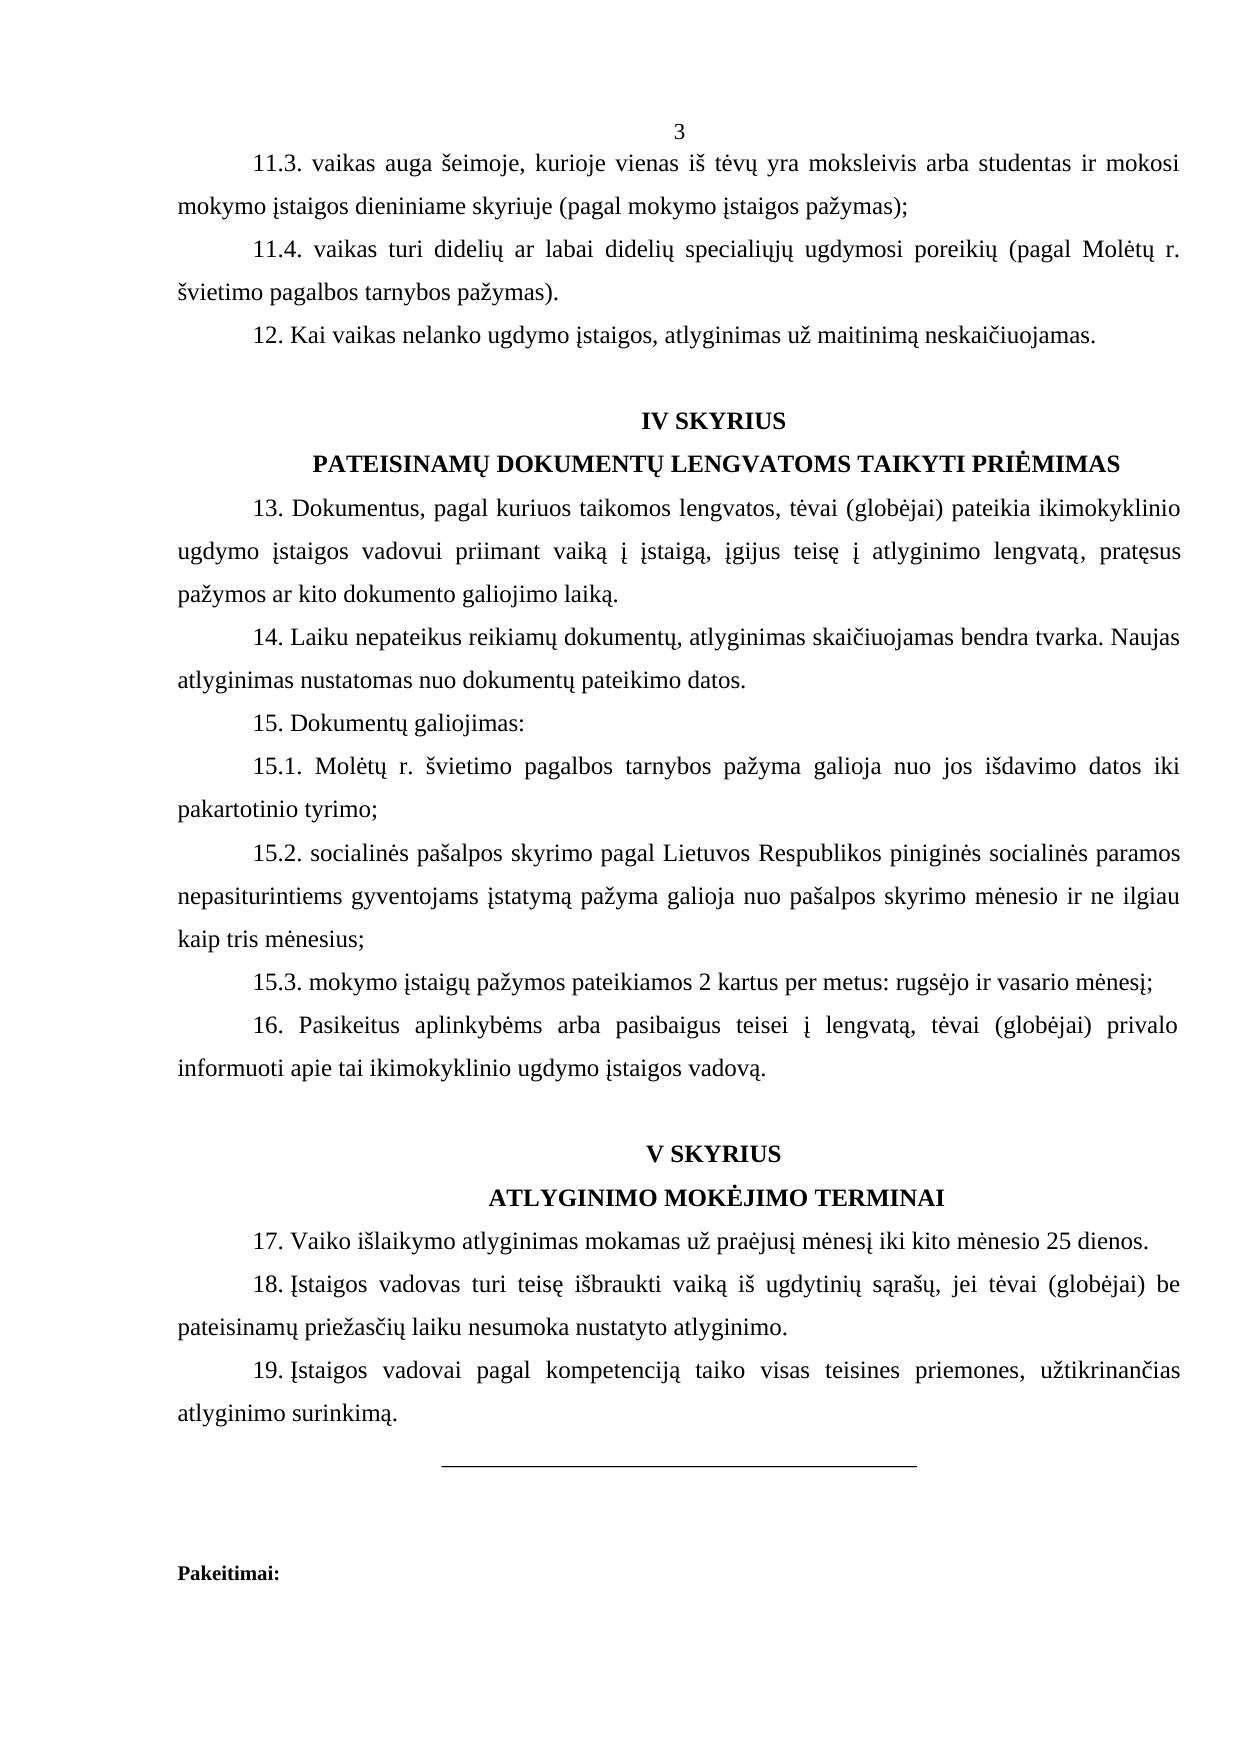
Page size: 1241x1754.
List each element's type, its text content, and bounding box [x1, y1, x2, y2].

text 18. Įstaigos vadovas turi teisę išbraukti vaiką iš ugdytinių sąrašų, jei tėvai (globėjai) be pateisinamų priežasčių laiku nesumoka nustatyto atlyginimo. [177, 1269, 1181, 1341]
text V SKYRIUS [177, 1139, 1181, 1168]
text 14. Laiku nepateikus reikiamų dokumentų, atlyginimas skaičiuojamas bendra tvarka. Naujas atlyginimas nustatomas nuo dokumentų pateikimo datos. [177, 622, 1181, 694]
text 15.3. mokymo įstaigų pažymos pateikiamos 2 kartus per metus: rugsėjo ir vasario mėnesį; [177, 967, 1181, 996]
text 17. Vaiko išlaikymo atlyginimas mokamas už praėjusį mėnesį iki kito mėnesio 25 dienos. [177, 1226, 1181, 1254]
text PATEISINAMŲ DOKUMENTŲ LENGVATOMS TAIKYTI PRIĖMIMAS [177, 449, 1181, 478]
text 16. Pasikeitus aplinkybėms arba pasibaigus teisei į lengvatą, tėvai (globėjai) privalo informuoti apie tai ikimokyklinio ugdymo įstaigos vadovą. [177, 1010, 1178, 1082]
text IV SKYRIUS [177, 406, 1181, 435]
text 12. Kai vaikas nelanko ugdymo įstaigos, atlyginimas už maitinimą neskaičiuojamas. [177, 320, 1181, 349]
text 11.3. vaikas auga šeimoje, kurioje vienas iš tėvų yra moksleivis arba studentas ir mokosi mokymo įstaigos dieniniame skyriuje (pagal mokymo įstaigos pažymas); [177, 148, 1181, 219]
text 19. Įstaigos vadovai pagal kompetenciją taiko visas teisines priemones, užtikrinančias atlyginimo surinkimą. [177, 1355, 1181, 1427]
text 11.4. vaikas turi didelių ar labai didelių specialiųjų ugdymosi poreikių (pagal Molėtų r. švietimo pagalbos tarnybos pažymas). [177, 234, 1181, 306]
text 15.1. Molėtų r. švietimo pagalbos tarnybos pažyma galioja nuo jos išdavimo datos iki pakartotinio tyrimo; [177, 751, 1181, 823]
text 15.2. socialinės pašalpos skyrimo pagal Lietuvos Respublikos piniginės socialinės paramos nepasiturintiems gyventojams įstatymą pažyma galioja nuo pašalpos skyrimo mėnesio ir ne ilgiau kaip tris mėnesius; [177, 838, 1181, 953]
text 15. Dokumentų galiojimas: [177, 708, 1181, 737]
text ATLYGINIMO Mokėjimo terminai [177, 1183, 1181, 1211]
text 13. Dokumentus, pagal kuriuos taikomos lengvatos, tėvai (globėjai) pateikia ikimokyklinio ugdymo įstaigos vadovui priimant vaiką į įstaigą, įgijus teisę į atlyginimo lengvatą, pratęsus pažymos ar kito dokumento galiojimo laiką. [177, 493, 1181, 608]
text ______________________________________ [177, 1441, 1181, 1470]
text Pakeitimai: [177, 1561, 1181, 1585]
